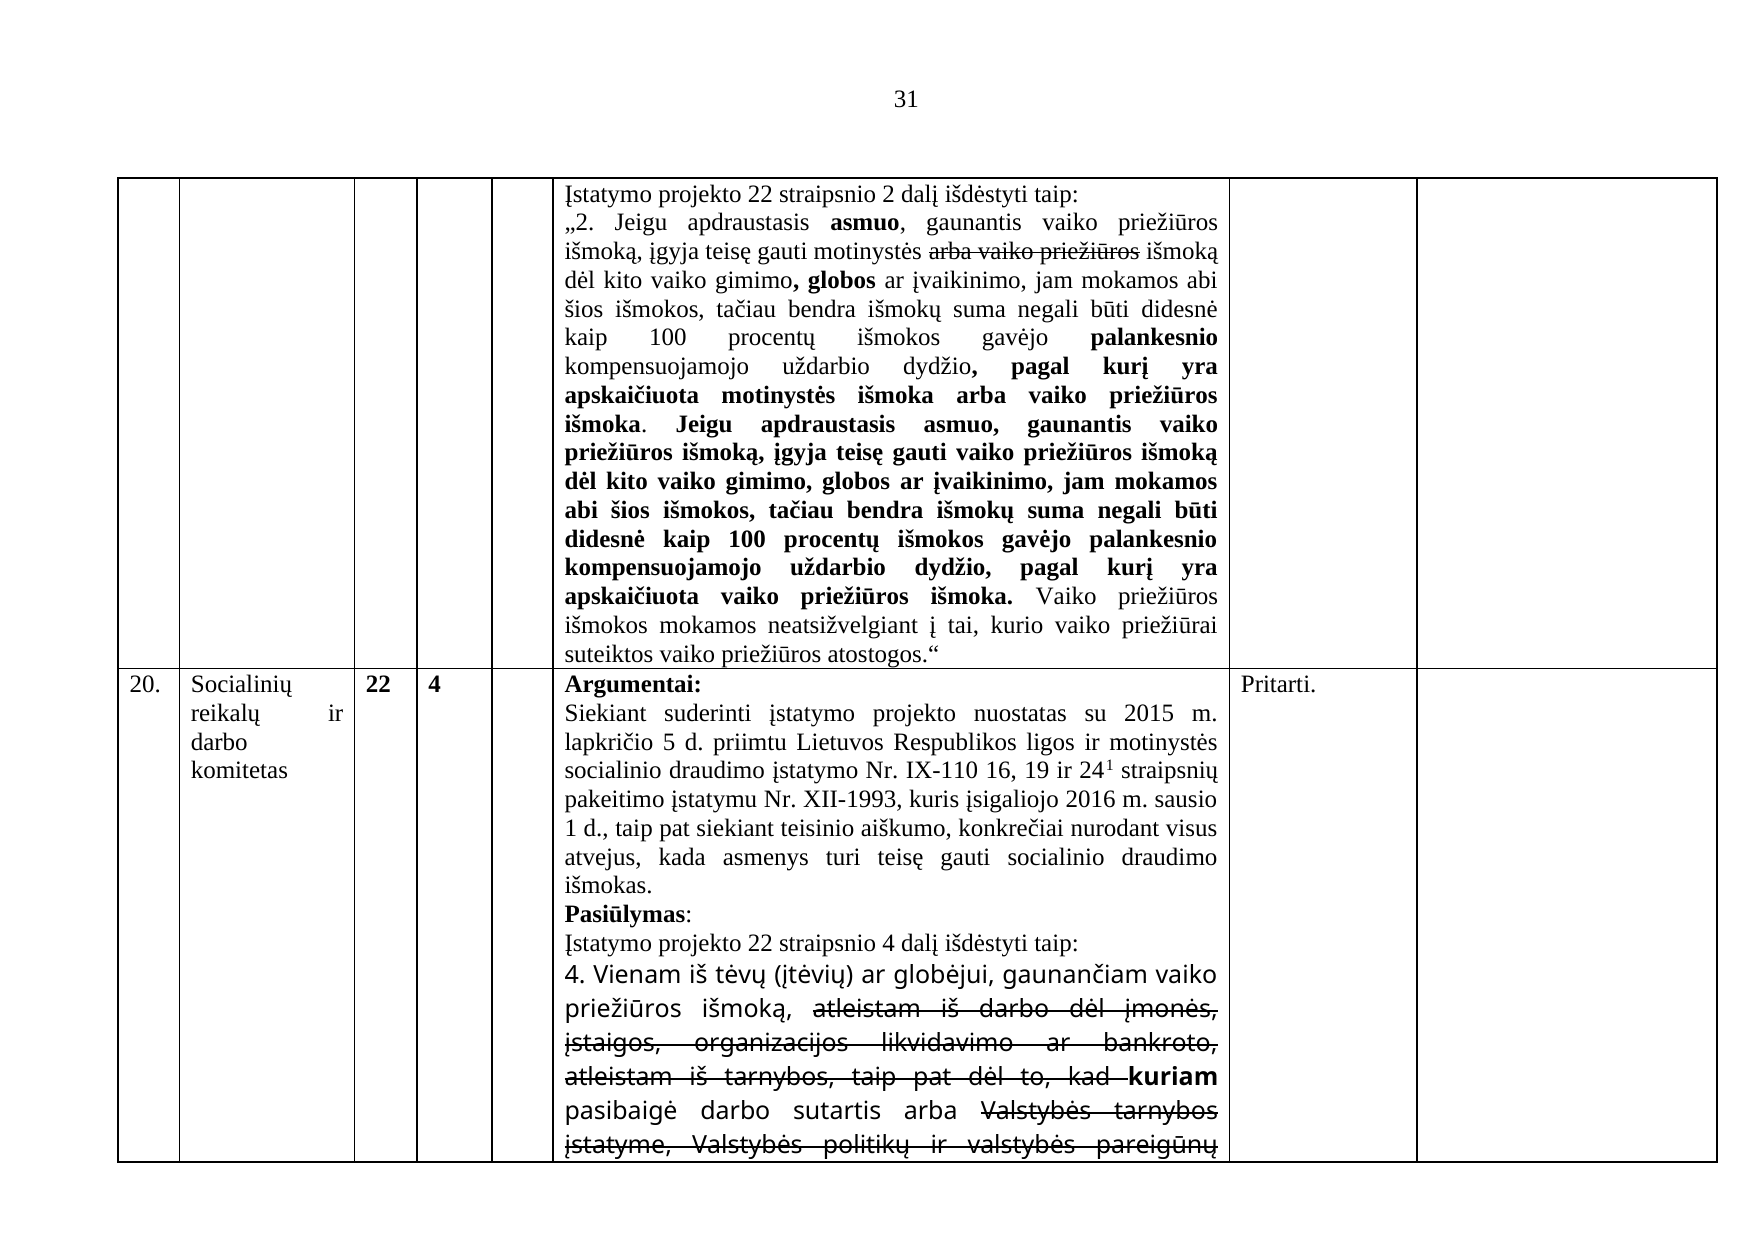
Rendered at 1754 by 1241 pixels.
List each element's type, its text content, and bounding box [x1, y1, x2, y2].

table_cell [1230, 179, 1416, 667]
table_cell [493, 669, 552, 1161]
table_cell Pritarti. [1230, 669, 1416, 1161]
table_cell [418, 179, 491, 667]
table_cell Socialinių reikalų ir darbo komitetas [180, 669, 354, 1161]
table_cell Argumentai: Siekiant suderinti įstatymo projekto nuostatas su 2015 m. lapkričio 5 d. priimtu Lietuvos Respublikos ligos ir motinystės socialinio draudimo įstatymo Nr. IX-110 16, 19 ir 241 straipsnių pakeitimo įstatymu Nr. XII-1993, kuris įsigaliojo 2016 m. sausio 1 d., taip pat siekiant teisinio aiškumo, konkrečiai nurodant visus atvejus, kada asmenys turi teisę gauti socialinio draudimo išmokas. Pasiūlymas: Įstatymo projekto 22 straipsnio 4 dalį išdėstyti taip: 4. Vienam iš tėvų (įtėvių) ar globėjui, gaunančiam vaiko priežiūros išmoką, atleistam iš darbo dėl įmonės, įstaigos, organizacijos likvidavimo ar bankroto, atleistam iš tarnybos, taip pat dėl to, kad kuriam pasibaigė darbo sutartis arba Valstybės tarnybos įstatyme, Valstybės politikų ir valstybės pareigūnų [554, 669, 1229, 1161]
table_cell [119, 179, 179, 667]
table_cell 4 [418, 669, 491, 1161]
table_cell [1418, 179, 1716, 667]
table_cell [180, 179, 354, 667]
table_cell 20. [119, 669, 179, 1161]
table_cell Įstatymo projekto 22 straipsnio 2 dalį išdėstyti taip: „2. Jeigu apdraustasis asmuo, gaunantis vaiko priežiūros išmoką, įgyja teisę gauti motinystės arba vaiko priežiūros išmoką dėl kito vaiko gimimo, globos ar įvaikinimo, jam mokamos abi šios išmokos, tačiau bendra išmokų suma negali būti didesnė kaip 100 procentų išmokos gavėjo palankesnio kompensuojamojo uždarbio dydžio, pagal kurį yra apskaičiuota motinystės išmoka arba vaiko priežiūros išmoka. Jeigu apdraustasis asmuo, gaunantis vaiko priežiūros išmoką, įgyja teisę gauti vaiko priežiūros išmoką dėl kito vaiko gimimo, globos ar įvaikinimo, jam mokamos abi šios išmokos, tačiau bendra išmokų suma negali būti didesnė kaip 100 procentų išmokos gavėjo palankesnio kompensuojamojo uždarbio dydžio, pagal kurį yra apskaičiuota vaiko priežiūros išmoka. Vaiko priežiūros išmokos mokamos neatsižvelgiant į tai, kurio vaiko priežiūrai suteiktos vaiko priežiūros atostogos.“ [554, 179, 1229, 667]
table_cell 22 [355, 669, 416, 1161]
table_cell [493, 179, 552, 667]
table_cell [355, 179, 416, 667]
table_cell [1418, 669, 1716, 1161]
